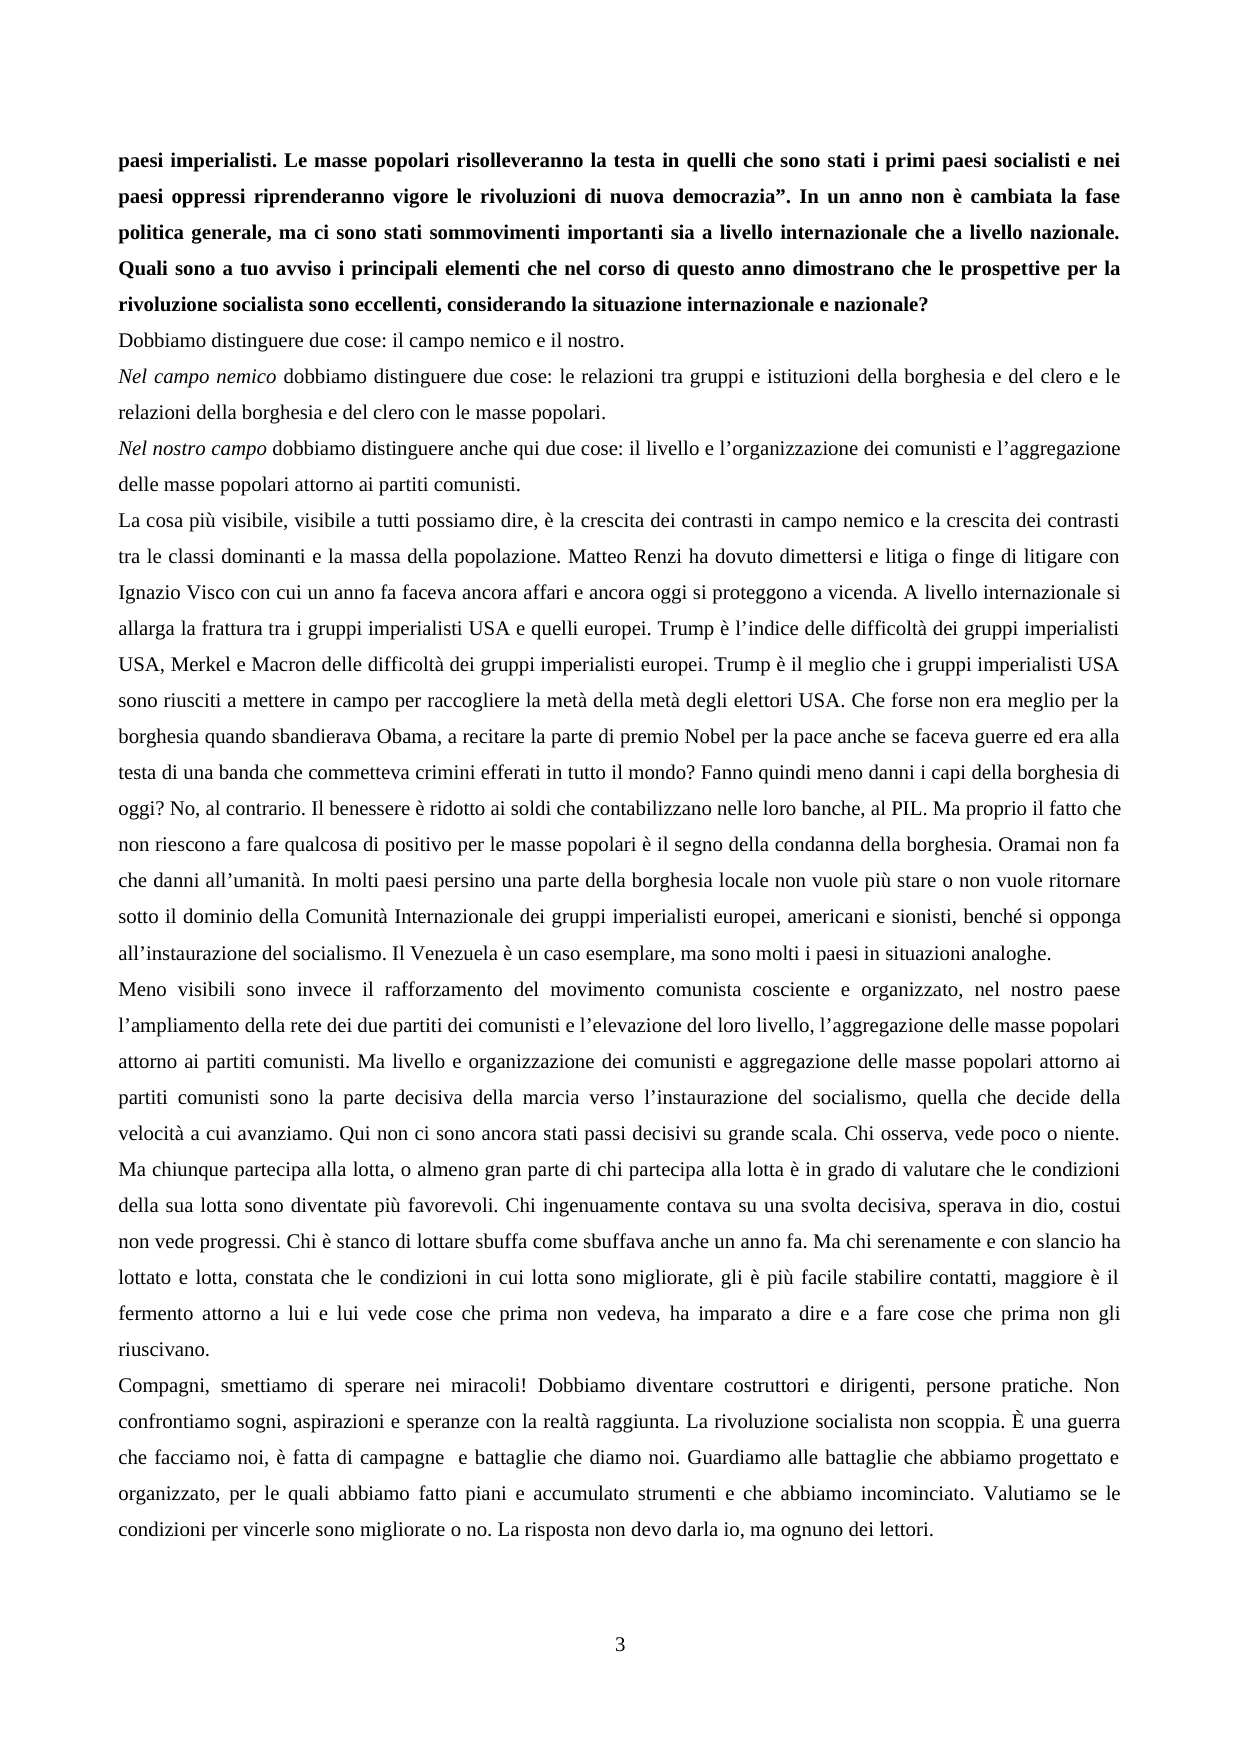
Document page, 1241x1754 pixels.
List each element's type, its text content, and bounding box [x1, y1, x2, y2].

text Meno visibili sono invece il rafforzamento del movimento comunista cosciente e organizzato, nel nostro paese l’ampliamento della rete dei due partiti dei comunisti e l’elevazione del loro livello, l’aggregazione delle masse popolari attorno ai partiti comunisti. Ma livello e organizzazione dei comunisti e aggregazione delle masse popolari attorno ai partiti comunisti sono la parte decisiva della marcia verso l’instaurazione del socialismo, quella che decide della velocità a cui avanziamo. Qui non ci sono ancora stati passi decisivi su grande scala. Chi osserva, vede poco o niente. Ma chiunque partecipa alla lotta, o almeno gran parte di chi partecipa alla lotta è in grado di valutare che le condizioni della sua lotta sono diventate più favorevoli. Chi ingenuamente contava su una svolta decisiva, sperava in dio, costui non vede progressi. Chi è stanco di lottare sbuffa come sbuffava anche un anno fa. Ma chi serenamente e con slancio ha lottato e lotta, constata che le condizioni in cui lotta sono migliorate, gli è più facile stabilire contatti, maggiore è il fermento attorno a lui e lui vede cose che prima non vedeva, ha imparato a dire e a fare cose che prima non gli riuscivano. [118, 977, 1122, 1361]
text Nel campo nemico dobbiamo distinguere due cose: le relazioni tra gruppi e istituzioni della borghesia e del clero e le relazioni della borghesia e del clero con le masse popolari. [118, 364, 1122, 424]
text Compagni, smettiamo di sperare nei miracoli! Dobbiamo diventare costruttori e dirigenti, persone pratiche. Non confrontiamo sogni, aspirazioni e speranze con la realtà raggiunta. La rivoluzione socialista non scoppia. È una guerra che facciamo noi, è fatta di campagne e battaglie che diamo noi. Guardiamo alle battaglie che abbiamo progettato e organizzato, per le quali abbiamo fatto piani e accumulato strumenti e che abbiamo incominciato. Valutiamo se le condizioni per vincerle sono migliorate o no. La risposta non devo darla io, ma ognuno dei lettori. [118, 1373, 1122, 1541]
text paesi imperialisti. Le masse popolari risolleveranno la testa in quelli che sono stati i primi paesi socialisti e nei paesi oppressi riprenderanno vigore le rivoluzioni di nuova democrazia”. In un anno non è cambiata la fase politica generale, ma ci sono stati sommovimenti importanti sia a livello internazionale che a livello nazionale. Quali sono a tuo avviso i principali elementi che nel corso di questo anno dimostrano che le prospettive per la rivoluzione socialista sono eccellenti, considerando la situazione internazionale e nazionale? [118, 148, 1122, 316]
text Dobbiamo distinguere due cose: il campo nemico e il nostro. [118, 328, 1122, 352]
text Nel nostro campo dobbiamo distinguere anche qui due cose: il livello e l’organizzazione dei comunisti e l’aggregazione delle masse popolari attorno ai partiti comunisti. [118, 436, 1122, 496]
text La cosa più visibile, visibile a tutti possiamo dire, è la crescita dei contrasti in campo nemico e la crescita dei contrasti tra le classi dominanti e la massa della popolazione. Matteo Renzi ha dovuto dimettersi e litiga o finge di litigare con Ignazio Visco con cui un anno fa faceva ancora affari e ancora oggi si proteggono a vicenda. A livello internazionale si allarga la frattura tra i gruppi imperialisti USA e quelli europei. Trump è l’indice delle difficoltà dei gruppi imperialisti USA, Merkel e Macron delle difficoltà dei gruppi imperialisti europei. Trump è il meglio che i gruppi imperialisti USA sono riusciti a mettere in campo per raccogliere la metà della metà degli elettori USA. Che forse non era meglio per la borghesia quando sbandierava Obama, a recitare la parte di premio Nobel per la pace anche se faceva guerre ed era alla testa di una banda che commetteva crimini efferati in tutto il mondo? Fanno quindi meno danni i capi della borghesia di oggi? No, al contrario. Il benessere è ridotto ai soldi che contabilizzano nelle loro banche, al PIL. Ma proprio il fatto che non riescono a fare qualcosa di positivo per le masse popolari è il segno della condanna della borghesia. Oramai non fa che danni all’umanità. In molti paesi persino una parte della borghesia locale non vuole più stare o non vuole ritornare sotto il dominio della Comunità Internazionale dei gruppi imperialisti europei, americani e sionisti, benché si opponga all’instaurazione del socialismo. Il Venezuela è un caso esemplare, ma sono molti i paesi in situazioni analoghe. [118, 508, 1122, 964]
